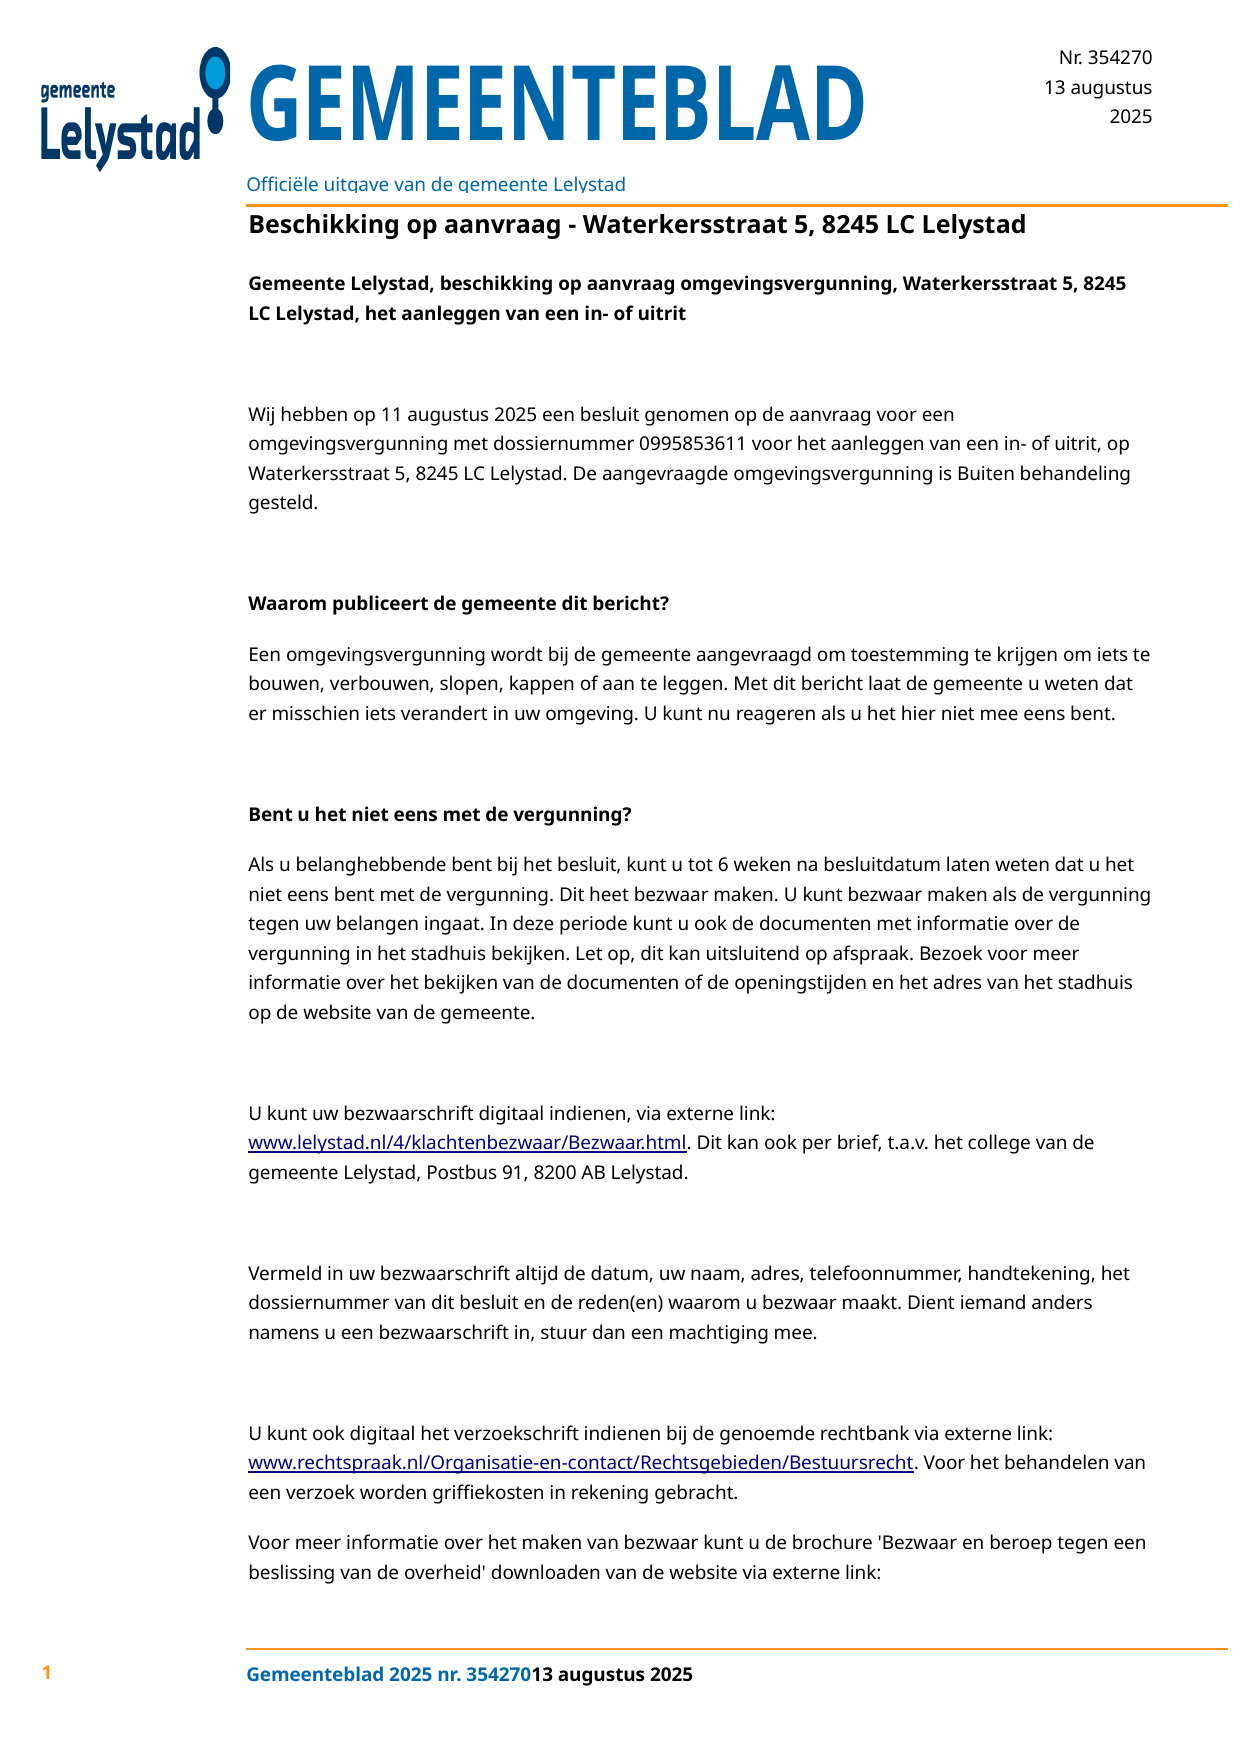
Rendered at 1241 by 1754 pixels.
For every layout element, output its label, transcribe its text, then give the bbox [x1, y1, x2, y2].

text Voor meer informatie over het maken van bezwaar kunt u de brochure 'Bezwaar en beroep tegen een beslissing van de overheid' downloaden van de website via externe link: [248, 1529, 1152, 1585]
picture [41, 47, 231, 172]
text Vermeld in uw bezwaarschrift altijd de datum, uw naam, adres, telefoonnummer, handtekening, het dossiernummer van dit besluit en de reden(en) waarom u bezwaar maakt. Dient iemand anders namens u een bezwaarschrift in, stuur dan een machtiging mee. [248, 1260, 1152, 1345]
text U kunt ook digitaal het verzoekschrift indienen bij de genoemde rechtbank via externe link: www.rechtspraak.nl/Organisatie-en-contact/Rechtsgebieden/Bestuursrecht. Voor het behandelen van een verzoek worden griffiekosten in rekening gebracht. [248, 1420, 1152, 1505]
text Een omgevingsvergunning wordt bij de gemeente aangevraagd om toestemming te krijgen om iets te bouwen, verbouwen, slopen, kappen of aan te leggen. Met dit bericht laat de gemeente u weten dat er misschien iets verandert in uw omgeving. U kunt nu reageren als u het hier niet mee eens bent. [248, 641, 1152, 726]
text Waarom publiceert de gemeente dit bericht? [248, 590, 1152, 616]
text Als u belanghebbende bent bij het besluit, kunt u tot 6 weken na besluitdatum laten weten dat u het niet eens bent met de vergunning. Dit heet bezwaar maken. U kunt bezwaar maken als de vergunning tegen uw belangen ingaat. In deze periode kunt u ook de documenten met informatie over de vergunning in het stadhuis bekijken. Let op, dit kan uitsluitend op afspraak. Bezoek voor meer informatie over het bekijken van de documenten of de openingstijden en het adres van het stadhuis op de website van de gemeente. [248, 851, 1152, 1025]
text Beschikking op aanvraag - Waterkersstraat 5, 8245 LC Lelystad [248, 207, 1152, 241]
text U kunt uw bezwaarschrift digitaal indienen, via externe link: www.lelystad.nl/4/klachtenbezwaar/Bezwaar.html. Dit kan ook per brief, t.a.v. het college van de gemeente Lelystad, Postbus 91, 8200 AB Lelystad. [248, 1100, 1152, 1185]
text Gemeente Lelystad, beschikking op aanvraag omgevingsvergunning, Waterkersstraat 5, 8245 LC Lelystad, het aanleggen van een in- of uitrit [248, 270, 1152, 326]
text Wij hebben op 11 augustus 2025 een besluit genomen op de aanvraag voor een omgevingsvergunning met dossiernummer 0995853611 voor het aanleggen van een in- of uitrit, op Waterkersstraat 5, 8245 LC Lelystad. De aangevraagde omgevingsvergunning is Buiten behandeling gesteld. [248, 401, 1152, 515]
text Bent u het niet eens met de vergunning? [248, 801, 1152, 826]
